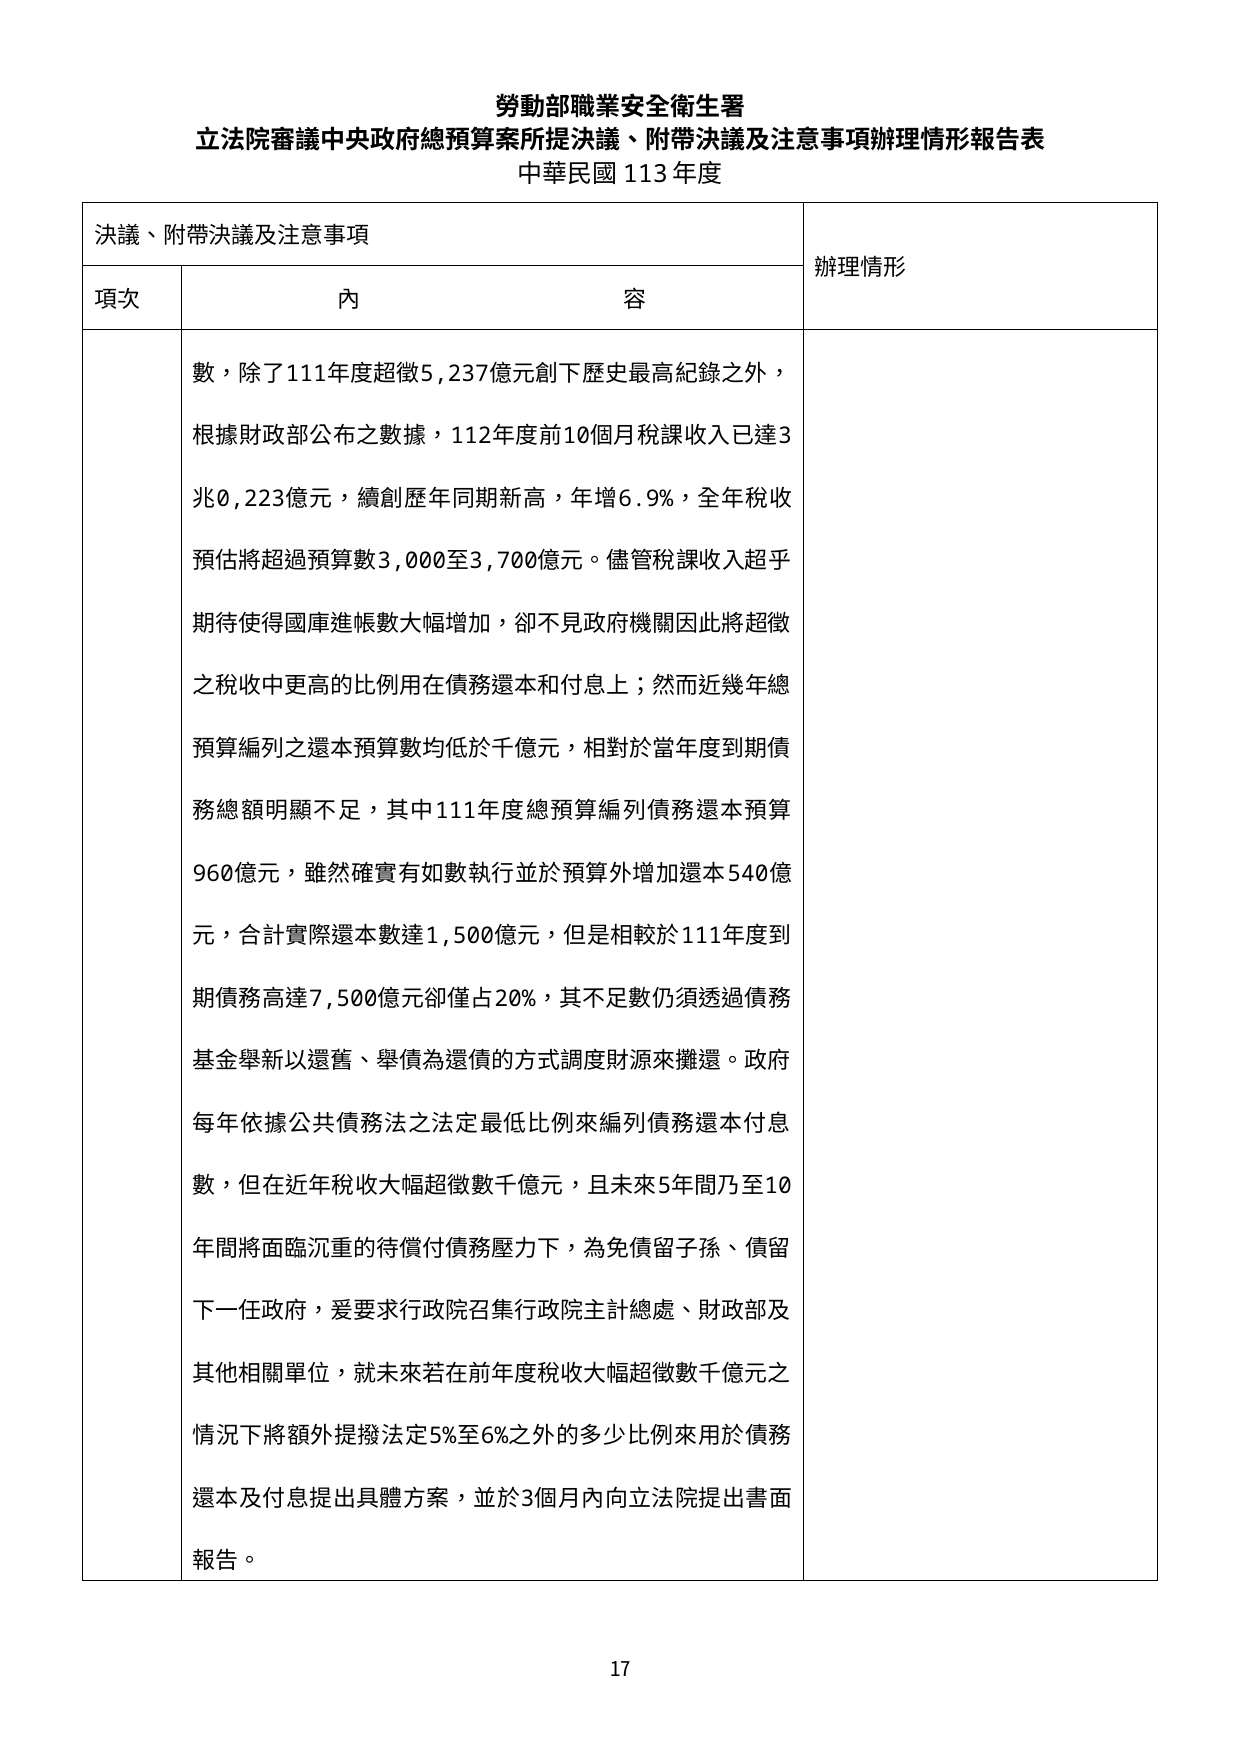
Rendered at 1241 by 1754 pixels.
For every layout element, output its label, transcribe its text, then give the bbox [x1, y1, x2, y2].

table_cell 數，除了111年度超徵5,237億元創下歷史最高紀錄之外，根據財政部公布之數據，112年度前10個月稅課收入已達3兆0,223億元，續創歷年同期新高，年增6.9%，全年稅收預估將超過預算數3,000至3,700億元。儘管稅課收入超乎期待使得國庫進帳數大幅增加，卻不見政府機關因此將超徵之稅收中更高的比例用在債務還本和付息上；然而近幾年總預算編列之還本預算數均低於千億元，相對於當年度到期債務總額明顯不足，其中111年度總預算編列債務還本預算960億元，雖然確實有如數執行並於預算外增加還本540億元，合計實際還本數達1,500億元，但是相較於111年度到期債務高達7,500億元卻僅占20%，其不足數仍須透過債務基金舉新以還舊、舉債為還債的方式調度財源來攤還。政府每年依據公共債務法之法定最低比例來編列債務還本付息數，但在近年稅收大幅超徵數千億元，且未來5年間乃至10年間將面臨沉重的待償付債務壓力下，為免債留子孫、債留下一任政府，爰要求行政院召集行政院主計總處、財政部及其他相關單位，就未來若在前年度稅收大幅超徵數千億元之情況下將額外提撥法定5%至6%之外的多少比例來用於債務還本及付息提出具體方案，並於3個月內向立法院提出書面報告。 [182, 330, 803, 1580]
table_cell 項次 [83, 266, 181, 329]
table_header 辦理情形 [804, 203, 1157, 329]
table_cell [804, 330, 1157, 1580]
table_cell [83, 330, 181, 1580]
table_header 決議、附帶決議及注意事項 [83, 203, 803, 265]
table_cell 內 容 [182, 266, 803, 329]
